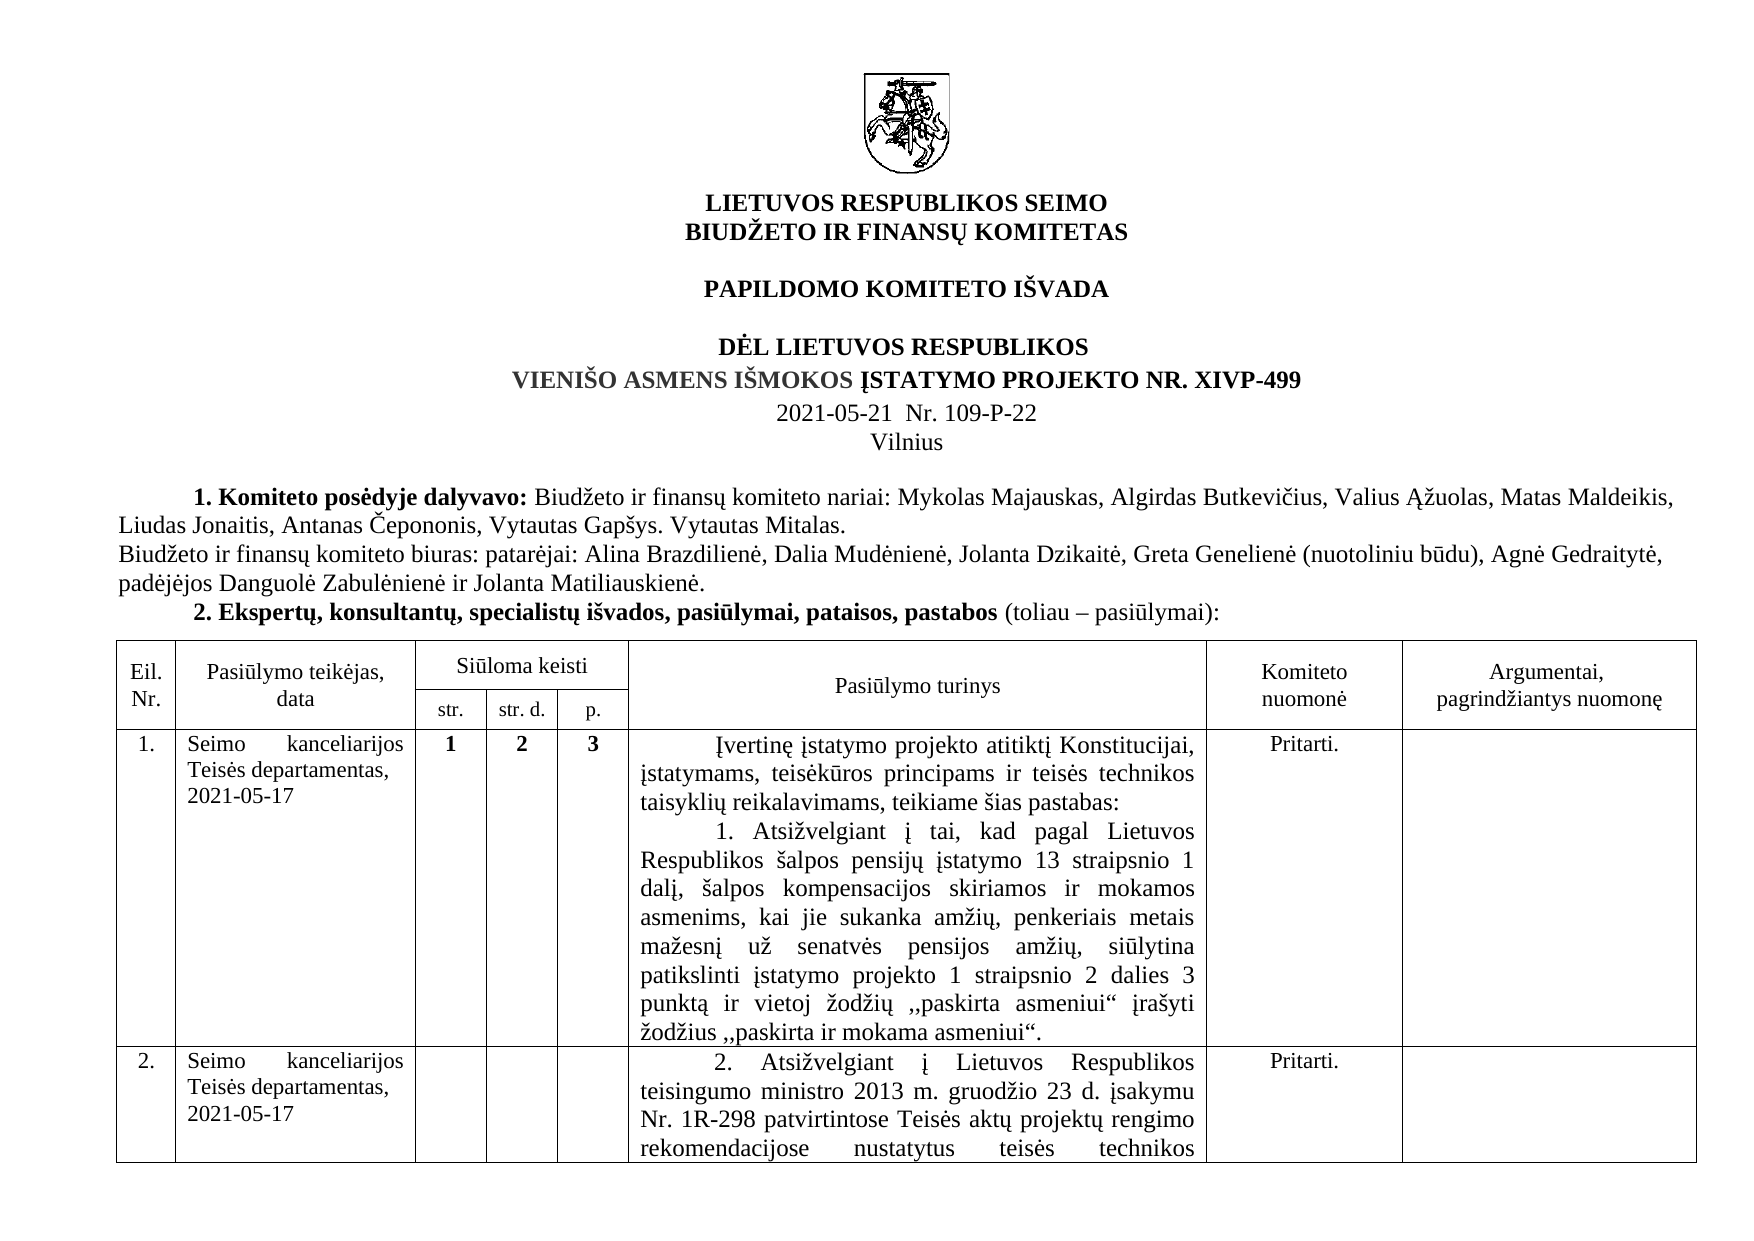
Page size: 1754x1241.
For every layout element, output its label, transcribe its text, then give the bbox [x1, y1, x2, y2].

text Vilnius [118, 427, 1695, 456]
text Biudžeto ir finansų komitetas [118, 217, 1695, 246]
text Biudžeto ir finansų komiteto biuras: patarėjai: Alina Brazdilienė, Dalia Mudėnienė, Jolanta Dzikaitė, Greta Genelienė (nuotoliniu būdu), Agnė Gedraitytė, padėjėjos Danguolė Zabulėnienė ir Jolanta Matiliauskienė. [118, 539, 1695, 597]
table_cell 1 [416, 730, 486, 1046]
table_header Eil. Nr. [117, 641, 175, 729]
table_cell 2. [117, 1047, 175, 1162]
table_header Argumentai, pagrindžiantys nuomonę [1403, 641, 1696, 729]
table_cell 2. Atsižvelgiant į Lietuvos Respublikos teisingumo ministro 2013 m. gruodžio 23 d. įsakymu Nr. 1R-298 patvirtintose Teisės aktų projektų rengimo rekomendacijose nustatytus teisės technikos [629, 1047, 1206, 1162]
table_cell str. d. [487, 690, 557, 729]
table_cell [1403, 1047, 1696, 1162]
table_header Siūloma keisti [416, 641, 628, 689]
text 2021-05-21 Nr. 109-P-22 [118, 398, 1695, 427]
table_cell 1. [117, 730, 175, 1046]
table_cell p. [558, 690, 628, 729]
table_cell Seimo kanceliarijos Teisės departamentas, 2021-05-17 [176, 1047, 415, 1162]
table_cell str. [416, 690, 486, 729]
table_cell [1403, 730, 1696, 1046]
table_header Pasiūlymo teikėjas, data [176, 641, 415, 729]
table_cell [558, 1047, 628, 1162]
text VIENIŠO ASMENS IŠMOKOS ĮSTATYMO PROJEKTO NR. XIVP-499 [118, 365, 1695, 394]
text DĖL Lietuvos Respublikos [118, 332, 1695, 361]
table_cell [487, 1047, 557, 1162]
text 1. Komiteto posėdyje dalyvavo: Biudžeto ir finansų komiteto nariai: Mykolas Majauskas, Algirdas Butkevičius, Valius Ąžuolas, Matas Maldeikis, Liudas Jonaitis, Antanas Čepononis, Vytautas Gapšys. Vytautas Mitalas. [118, 482, 1695, 539]
table_header Pasiūlymo turinys [629, 641, 1206, 729]
text PAPILDOMO KOMITETO IŠVADA [118, 274, 1695, 303]
text 2. Ekspertų, konsultantų, specialistų išvados, pasiūlymai, pataisos, pastabos (toliau – pasiūlymai): [118, 597, 1695, 626]
table_cell Seimo kanceliarijos Teisės departamentas, 2021-05-17 [176, 730, 415, 1046]
table_cell Pritarti. [1207, 1047, 1402, 1162]
table_cell 3 [558, 730, 628, 1046]
table_cell Įvertinę įstatymo projekto atitiktį Konstitucijai, įstatymams, teisėkūros principams ir teisės technikos taisyklių reikalavimams, teikiame šias pastabas: 1. Atsižvelgiant į tai, kad pagal Lietuvos Respublikos šalpos pensijų įstatymo 13 straipsnio 1 dalį, šalpos kompensacijos skiriamos ir mokamos asmenims, kai jie sukanka amžių, penkeriais metais mažesnį už senatvės pensijos amžių, siūlytina patikslinti įstatymo projekto 1 straipsnio 2 dalies 3 punktą ir vietoj žodžių ,,paskirta asmeniui“ įrašyti žodžius ,,paskirta ir mokama asmeniui“. [629, 730, 1206, 1046]
table_cell [416, 1047, 486, 1162]
table_cell Pritarti. [1207, 730, 1402, 1046]
table_cell 2 [487, 730, 557, 1046]
table_header Komiteto nuomonė [1207, 641, 1402, 729]
text LIETUVOS RESPUBLIKOS SEIMO [118, 188, 1695, 217]
